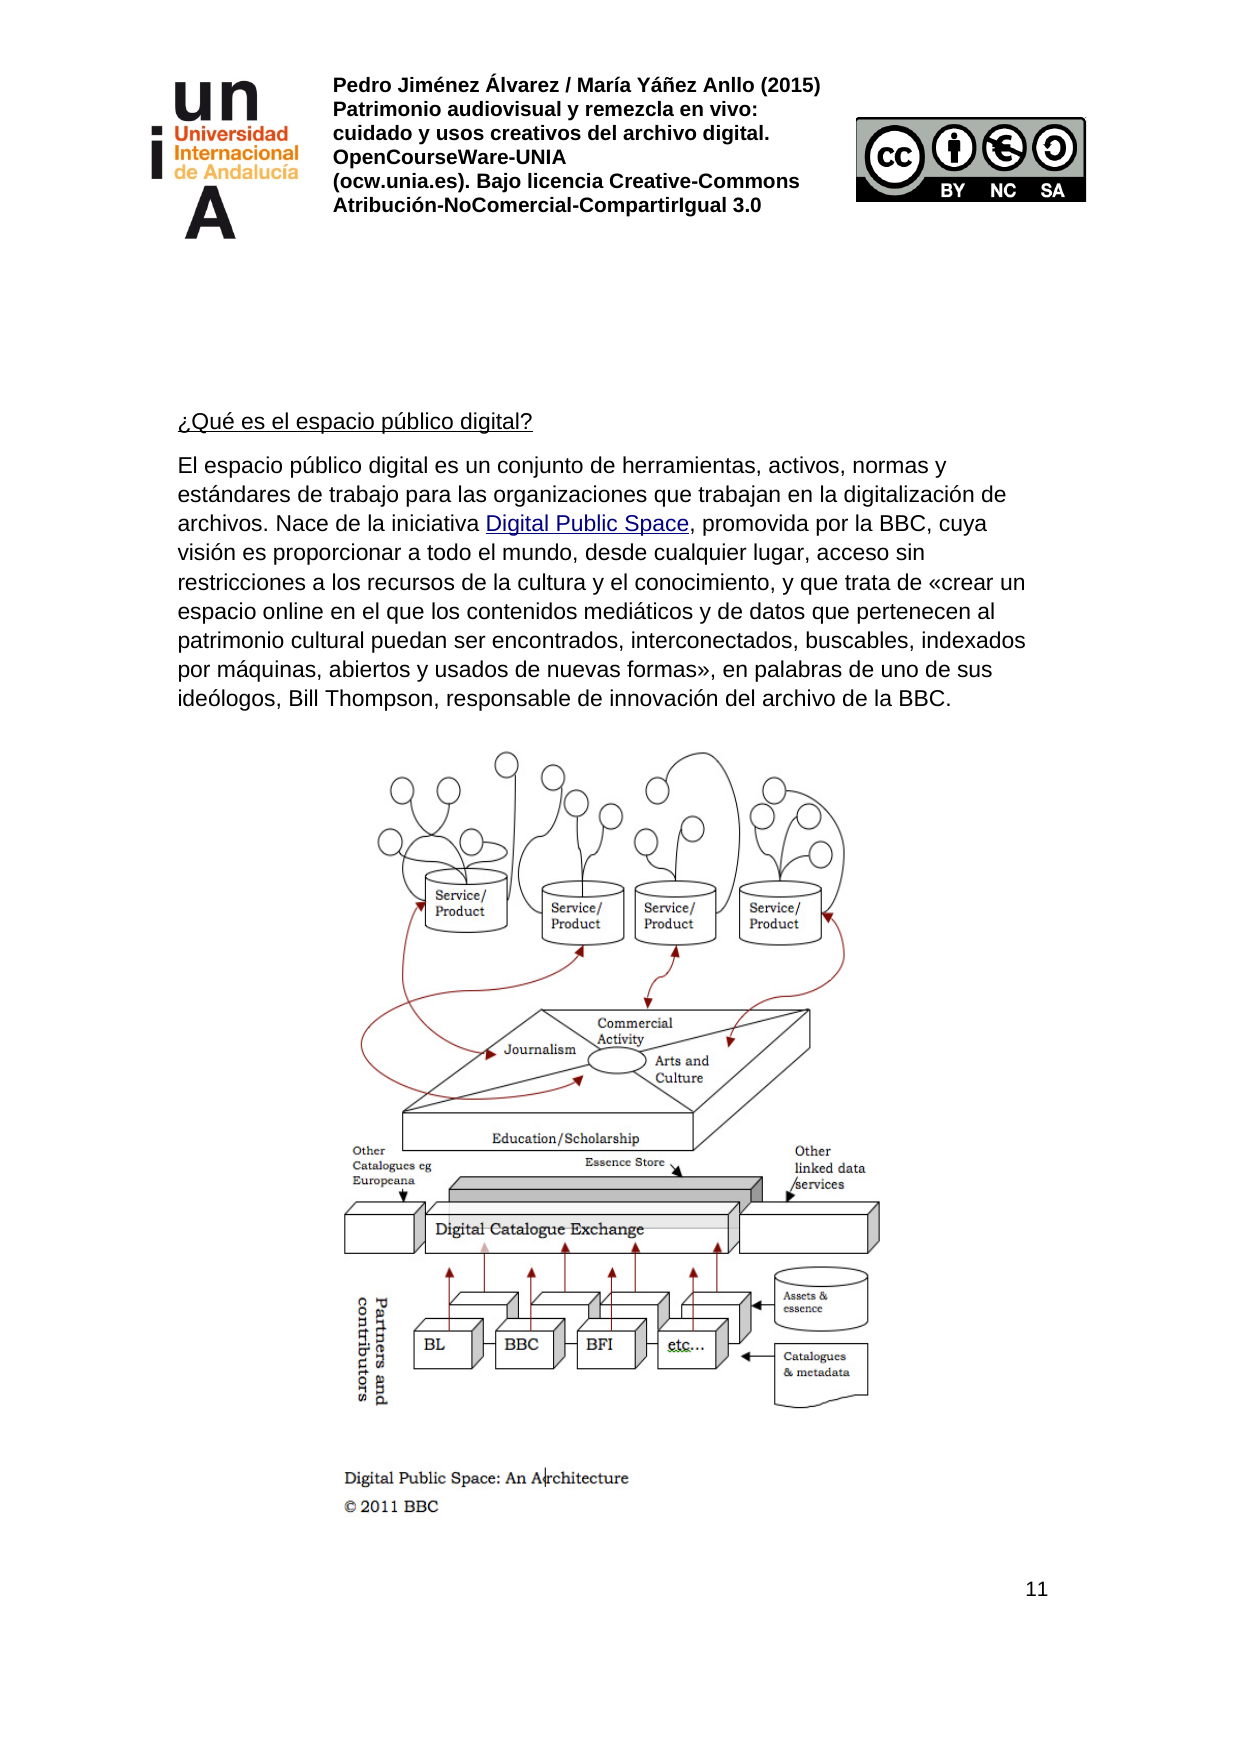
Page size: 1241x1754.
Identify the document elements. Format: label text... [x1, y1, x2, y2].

text El espacio público digital es un conjunto de herramientas, activos, normas y estándares de trabajo para las organizaciones que trabajan en la digitalización de archivos. Nace de la iniciativa Digital Public Space, promovida por la BBC, cuya visión es proporcionar a todo el mundo, desde cualquier lugar, acceso sin restricciones a los recursos de la cultura y el conocimiento, y que trata de «crear un espacio online en el que los contenidos mediáticos y de datos que pertenecen al patrimonio cultural puedan ser encontrados, interconectados, buscables, indexados por máquinas, abiertos y usados de nuevas formas», en palabras de uno de sus ideólogos, Bill Thompson, responsable de innovación del archivo de la BBC. [177, 449, 1048, 711]
text ¿Qué es el espacio público digital? [177, 405, 1048, 434]
picture [335, 732, 890, 1519]
picture [148, 77, 303, 242]
